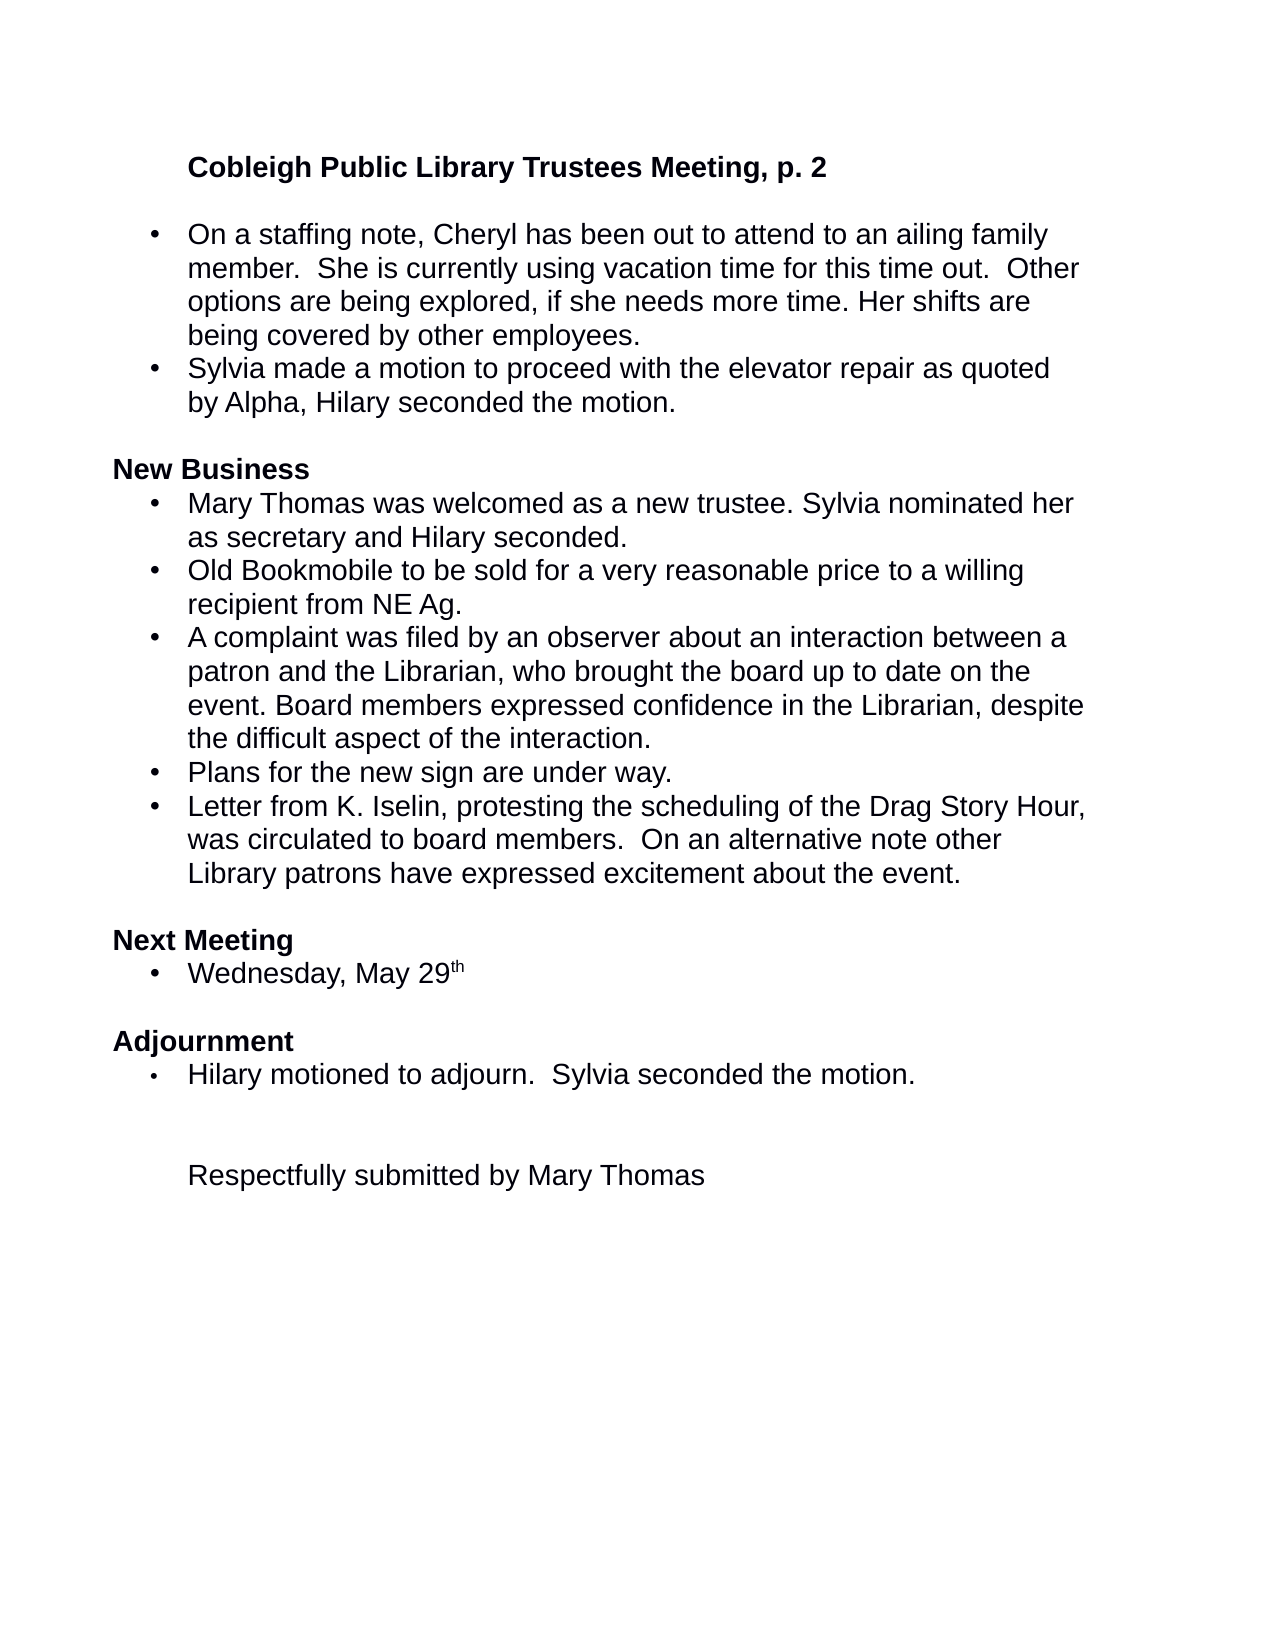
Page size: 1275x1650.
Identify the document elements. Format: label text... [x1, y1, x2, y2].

list Wednesday, May 29th [150, 956, 1087, 990]
list Letter from K. Iselin, protesting the scheduling of the Drag Story Hour, was circulated to board members. On an alternative note other Library patrons have expressed excitement about the event. [150, 788, 1087, 889]
list Hilary motioned to adjourn. Sylvia seconded the motion. [150, 1057, 1087, 1091]
list Respectfully submitted by Mary Thomas [150, 1158, 1087, 1191]
list A complaint was filed by an observer about an interaction between a patron and the Librarian, who brought the board up to date on the event. Board members expressed confidence in the Librarian, despite the difficult aspect of the interaction. [150, 620, 1087, 755]
list Next Meeting [112, 923, 1087, 956]
list On a staffing note, Cheryl has been out to attend to an ailing family member. She is currently using vacation time for this time out. Other options are being explored, if she needs more time. Her shifts are being covered by other employees. [150, 217, 1087, 351]
list Plans for the new sign are under way. [150, 755, 1087, 788]
list Old Bookmobile to be sold for a very reasonable price to a willing recipient from NE Ag. [150, 553, 1087, 620]
list Cobleigh Public Library Trustees Meeting, p. 2 [150, 150, 1087, 183]
text Adjournment [112, 1024, 1087, 1057]
list Sylvia made a motion to proceed with the elevator repair as quoted by Alpha, Hilary seconded the motion. [150, 351, 1087, 419]
list Mary Thomas was welcomed as a new trustee. Sylvia nominated her as secretary and Hilary seconded. [150, 486, 1087, 553]
text New Business [112, 452, 1162, 486]
